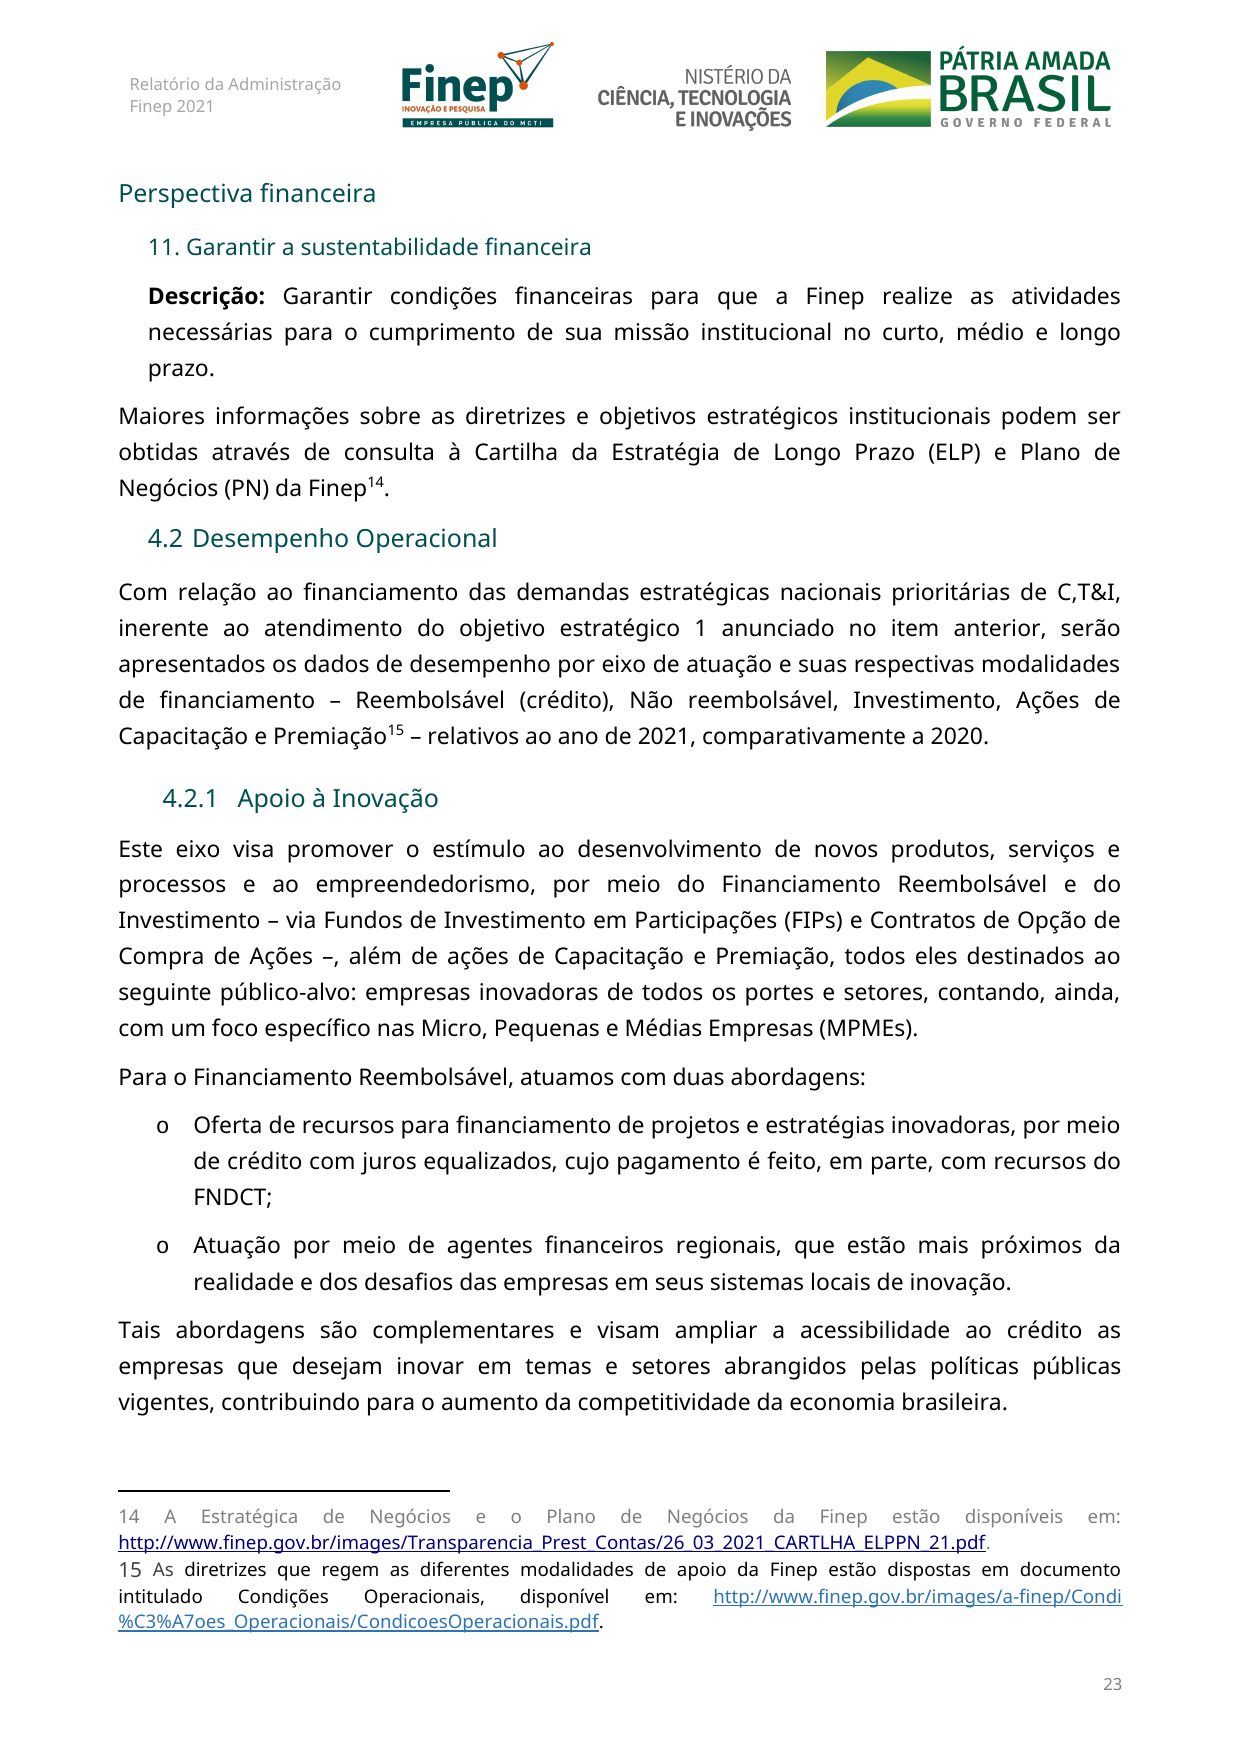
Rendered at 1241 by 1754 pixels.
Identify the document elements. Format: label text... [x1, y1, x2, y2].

text Com relação ao financiamento das demandas estratégicas nacionais prioritárias de C,T&I, inerente ao atendimento do objetivo estratégico 1 anunciado no item anterior, serão apresentados os dados de desempenho por eixo de atuação e suas respectivas modalidades de financiamento – Reembolsável (crédito), Não reembolsável, Investimento, Ações de Capacitação e Premiação – relativos ao ano de 2021, comparativamente a 2020. [118, 576, 1122, 751]
text Descrição: Garantir condições financeiras para que a Finep realize as atividades necessárias para o cumprimento de sua missão institucional no curto, médio e longo prazo. [148, 280, 1122, 383]
text Este eixo visa promover o estímulo ao desenvolvimento de novos produtos, serviços e processos e ao empreendedorismo, por meio do Financiamento Reembolsável e do Investimento – via Fundos de Investimento em Participações (FIPs) e Contratos de Opção de Compra de Ações –, além de ações de Capacitação e Premiação, todos eles destinados ao seguinte público-alvo: empresas inovadoras de todos os portes e setores, contando, ainda, com um foco específico nas Micro, Pequenas e Médias Empresas (MPMEs). [118, 832, 1122, 1043]
text Maiores informações sobre as diretrizes e objetivos estratégicos institucionais podem ser obtidas através de consulta à Cartilha da Estratégia de Longo Prazo (ELP) e Plano de Negócios (PN) da Finep. [118, 400, 1122, 503]
text A Estratégica de Negócios e o Plano de Negócios da Finep estão disponíveis em: http://www.finep.gov.br/images/Transparencia_Prest_Contas/26_03_2021_CARTLHA_ELPPN_21.pdf. [118, 1504, 1122, 1555]
picture [402, 42, 1111, 131]
subtitle 4.2 Desempenho Operacional [148, 520, 1122, 554]
text Para o Financiamento Reembolsável, atuamos com duas abordagens: [118, 1061, 1122, 1092]
list Atuação por meio de agentes financeiros regionais, que estão mais próximos da realidade e dos desafios das empresas em seus sistemas locais de inovação. [156, 1229, 1122, 1297]
text Perspectiva financeira [118, 175, 1122, 209]
list Oferta de recursos para financiamento de projetos e estratégias inovadoras, por meio de crédito com juros equalizados, cujo pagamento é feito, em parte, com recursos do FNDCT; [156, 1109, 1122, 1212]
subtitle 4.2.1 Apoio à Inovação [162, 781, 1122, 815]
text As diretrizes que regem as diferentes modalidades de apoio da Finep estão dispostas em documento intitulado Condições Operacionais, disponível em: http://www.finep.gov.br/images/a-finep/Condi%C3%A7oes_Operacionais/CondicoesOperacionais.pdf. [118, 1555, 1122, 1634]
text Tais abordagens são complementares e visam ampliar a acessibilidade ao crédito as empresas que desejam inovar em temas e setores abrangidos pelas políticas públicas vigentes, contribuindo para o aumento da competitividade da economia brasileira. [118, 1314, 1122, 1417]
text 11. Garantir a sustentabilidade financeira [148, 231, 1122, 262]
